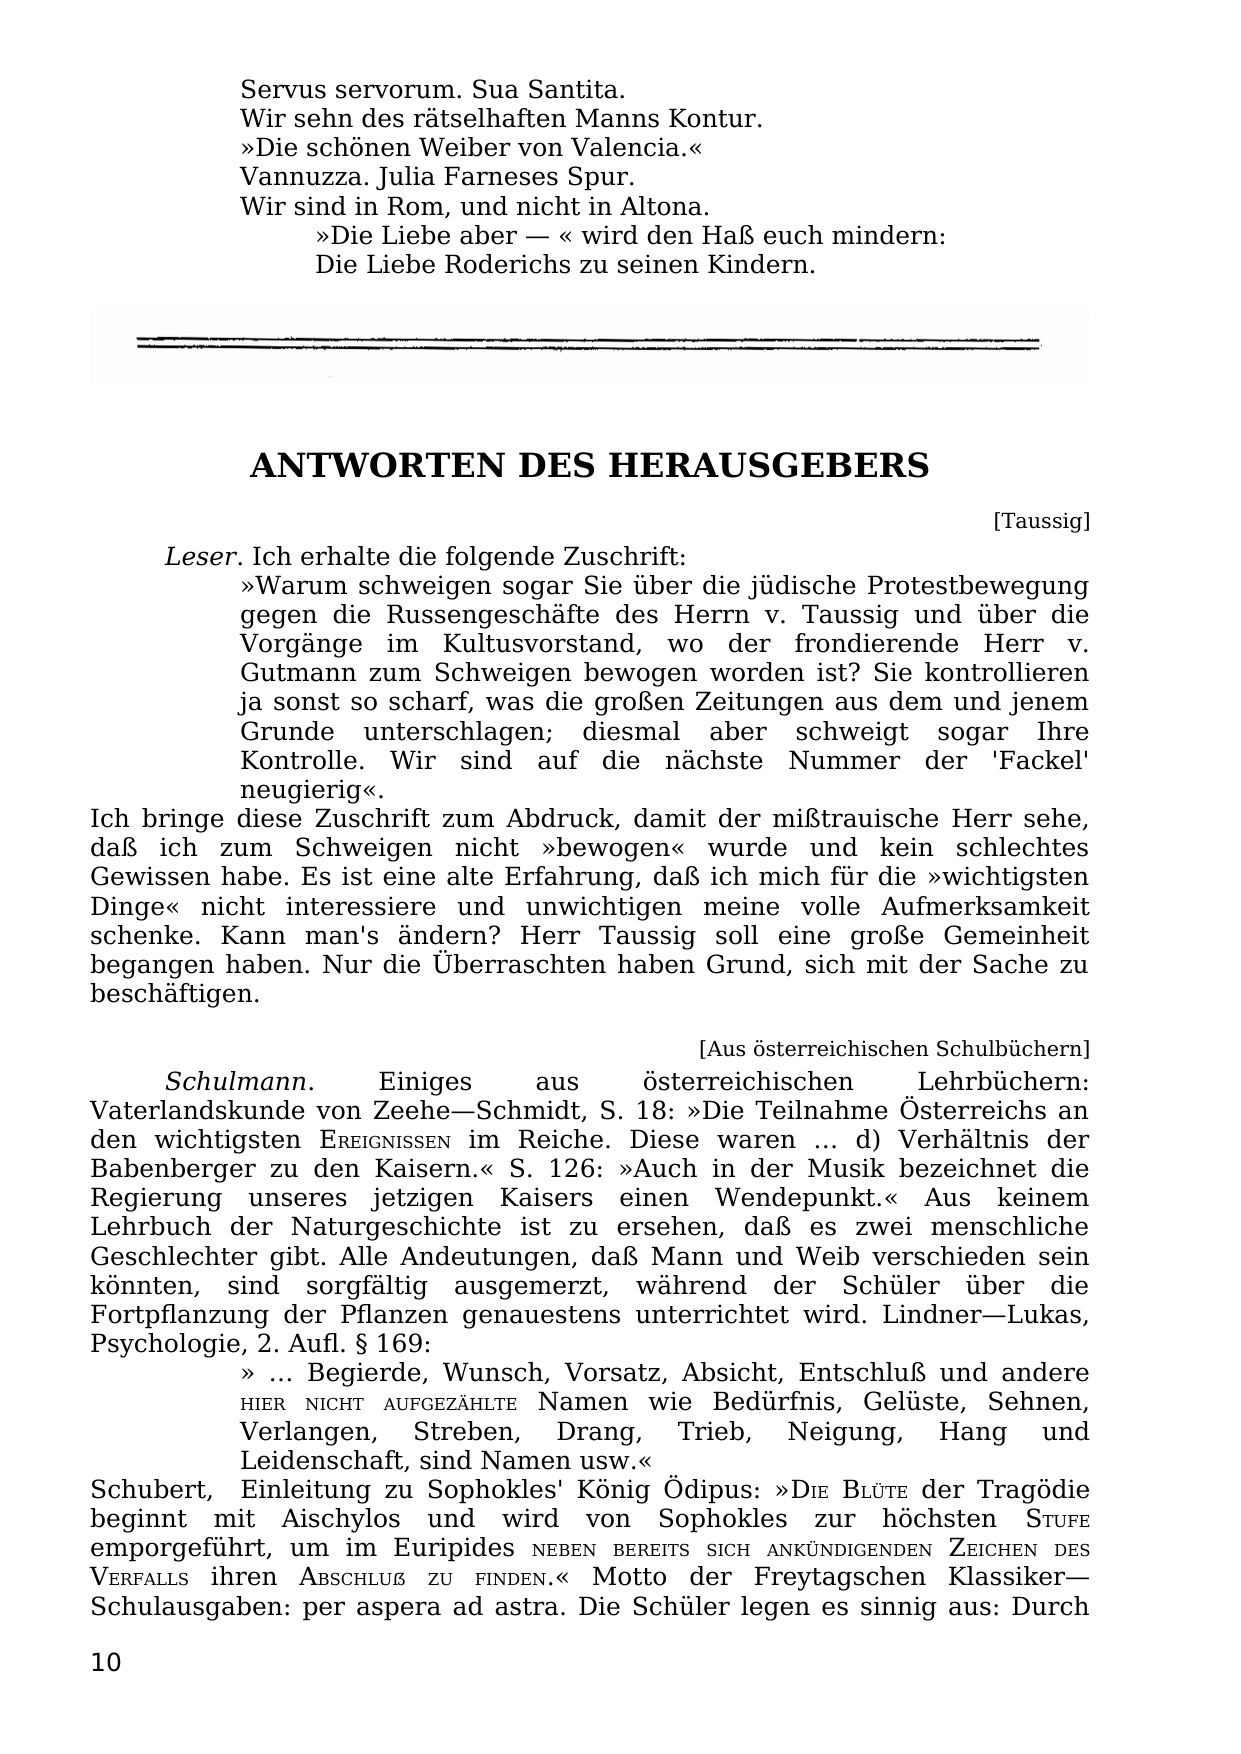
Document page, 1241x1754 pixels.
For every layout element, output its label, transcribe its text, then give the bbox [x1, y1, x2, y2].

text Schubert, Einleitung zu Sophokles' König Ödipus: »Die Blüte der Tragödie beginnt mit Aischylos und wird von Sophokles zur höchsten Stufe emporgeführt, um im Euripides neben bereits sich ankündigenden Zeichen des Verfalls ihren Abschluß zu finden.« Motto der Freytagschen Klassiker—Schulausgaben: per aspera ad astra. Die Schüler legen es sinnig aus: Durch [90, 1475, 1091, 1621]
text Die Liebe Roderichs zu seinen Kindern. [240, 250, 1091, 279]
text » … Begierde, Wunsch, Vorsatz, Absicht, Entschluß und andere hier nicht aufgezählte Namen wie Bedürfnis, Gelüste, Sehnen, Verlangen, Streben, Drang, Trieb, Neigung, Hang und Leidenschaft, sind Namen usw.« [240, 1358, 1091, 1475]
text Wir sind in Rom, und nicht in Altona. [240, 192, 1091, 221]
text Ich bringe diese Zuschrift zum Abdruck, damit der mißtrauische Herr sehe, daß ich zum Schweigen nicht »bewogen« wurde und kein schlechtes Gewissen habe. Es ist eine alte Erfahrung, daß ich mich für die »wichtigsten Dinge« nicht interessiere und unwichtigen meine volle Aufmerksamkeit schenke. Kann man's ändern? Herr Taussig soll eine große Gemeinheit begangen haben. Nur die Überraschten haben Grund, sich mit der Sache zu beschäftigen. [90, 804, 1091, 1008]
text [Aus österreichischen Schulbüchern] [90, 1037, 1091, 1062]
text Wir sehn des rätselhaften Manns Kontur. [240, 104, 1091, 133]
text ANTWORTEN DES HERAUSGEBERS [90, 422, 1091, 485]
text »Warum schweigen sogar Sie über die jüdische Protestbewegung gegen die Russengeschäfte des Herrn v. Taussig und über die Vorgänge im Kultusvorstand, wo der frondierende Herr v. Gutmann zum Schweigen bewogen worden ist? Sie kontrollieren ja sonst so scharf, was die großen Zeitungen aus dem und jenem Grunde unterschlagen; diesmal aber schweigt sogar Ihre Kontrolle. Wir sind auf die nächste Nummer der 'Fackel' neugierig«. [240, 571, 1091, 804]
text Leser. Ich erhalte die folgende Zuschrift: [90, 534, 1091, 571]
text [Taussig] [90, 509, 1091, 534]
text »Die Liebe aber — « wird den Haß euch mindern: [240, 221, 1091, 250]
text Servus servorum. Sua Santita. [240, 75, 1091, 104]
text »Die schönen Weiber von Valencia.« [240, 133, 1091, 162]
text Vannuzza. Julia Farneses Spur. [240, 162, 1091, 192]
picture [90, 308, 1091, 386]
text Schulmann. Einiges aus österreichischen Lehrbüchern: Vaterlandskunde von Zeehe—Schmidt, S. 18: »Die Teilnahme Österreichs an den wichtigsten Ereignissen im Reiche. Diese waren … d) Verhältnis der Babenberger zu den Kaisern.« S. 126: »Auch in der Musik bezeichnet die Regierung unseres jetzigen Kaisers einen Wendepunkt.« Aus keinem Lehrbuch der Naturgeschichte ist zu ersehen, daß es zwei menschliche Geschlechter gibt. Alle Andeutungen, daß Mann und Weib verschieden sein könnten, sind sorgfältig ausgemerzt, während der Schüler über die Fortpflanzung der Pflanzen genauestens unterrichtet wird. Lindner—Lukas, Psychologie, 2. Aufl. § 169: [90, 1062, 1091, 1358]
